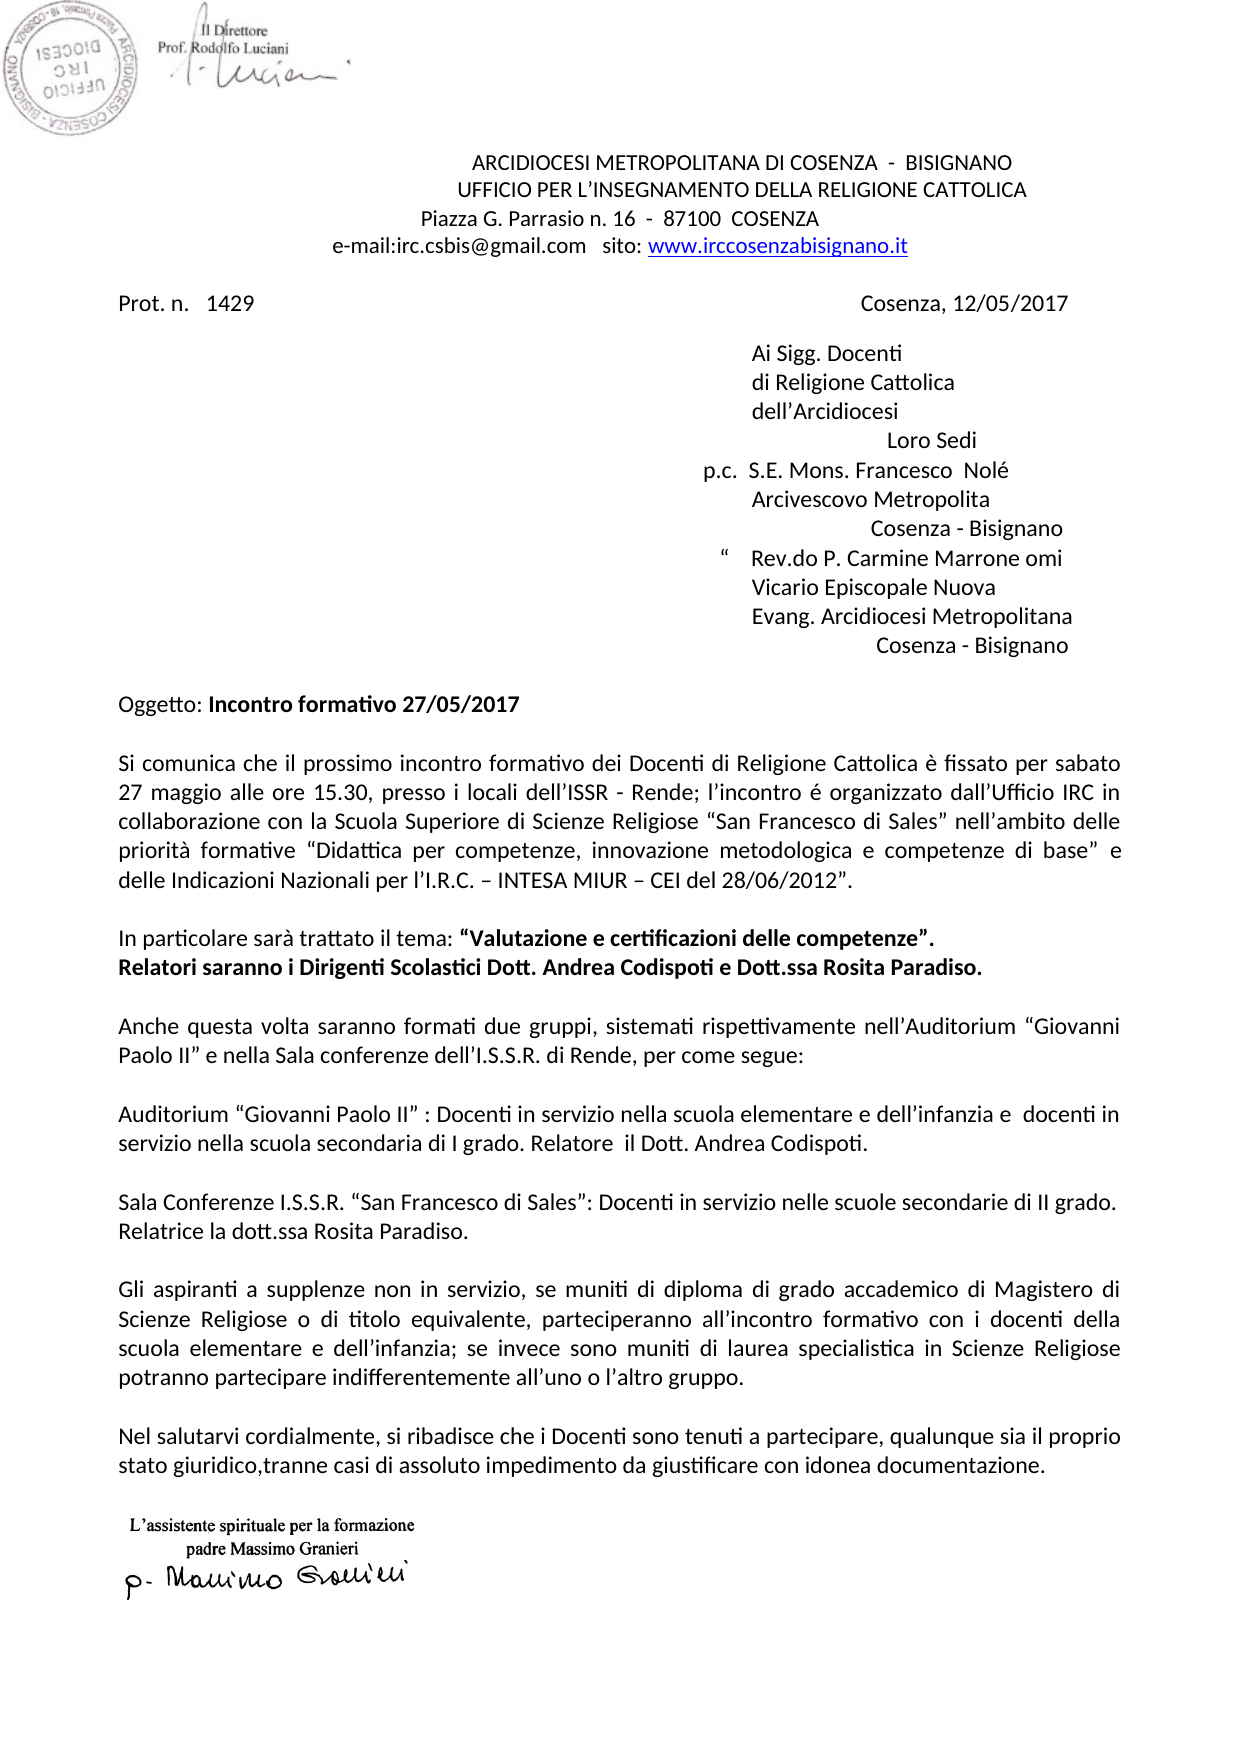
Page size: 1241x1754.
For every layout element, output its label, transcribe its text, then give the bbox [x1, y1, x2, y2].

text Nel salutarvi cordialmente, si ribadisce che i Docenti sono tenuti a partecipare, qualunque sia il proprio stato giuridico,tranne casi di assoluto impedimento da giustificare con idonea documentazione. [118, 1421, 1122, 1479]
text Cosenza - Bisignano [118, 513, 1122, 543]
text Anche questa volta saranno formati due gruppi, sistemati rispettivamente nell’Auditorium “Giovanni Paolo II” e nella Sala conferenze dell’I.S.S.R. di Rende, per come segue: [118, 1011, 1122, 1069]
text Evang. Arcidiocesi Metropolitana [118, 601, 1122, 631]
text In particolare sarà trattato il tema: “Valutazione e certificazioni delle competenze”. [118, 923, 1122, 952]
text UFFICIO PER L’INSEGNAMENTO DELLA RELIGIONE CATTOLICA [118, 176, 1122, 204]
text Auditorium “Giovanni Paolo II” : Docenti in servizio nella scuola elementare e dell’infanzia e docenti in servizio nella scuola secondaria di I grado. Relatore il Dott. Andrea Codispoti. [118, 1099, 1122, 1157]
text Si comunica che il prossimo incontro formativo dei Docenti di Religione Cattolica è fissato per sabato 27 maggio alle ore 15.30, presso i locali dell’ISSR - Rende; l’incontro é organizzato dall’Ufficio IRC in collaborazione con la Scuola Superiore di Scienze Religiose “San Francesco di Sales” nell’ambito delle priorità formative “Didattica per competenze, innovazione metodologica e competenze di base” e delle Indicazioni Nazionali per l’I.R.C. – INTESA MIUR – CEI del 28/06/2012”. [118, 748, 1122, 894]
text “ Rev.do P. Carmine Marrone omi [118, 543, 1122, 572]
text Sala Conferenze I.S.S.R. “San Francesco di Sales”: Docenti in servizio nelle scuole secondarie di II grado. [118, 1187, 1122, 1216]
text Ai Sigg. Docenti [118, 338, 1122, 367]
text ARCIDIOCESI METROPOLITANA DI COSENZA - BISIGNANO [363, 148, 1122, 176]
text Loro Sedi [118, 426, 1122, 455]
picture [118, 1508, 426, 1603]
text Prot. n. 1429 Cosenza, 12/05/2017 [118, 288, 1122, 317]
text di Religione Cattolica [118, 367, 1122, 396]
text Relatrice la dott.ssa Rosita Paradiso. [118, 1216, 1122, 1245]
text Cosenza - Bisignano [118, 631, 1122, 660]
text Piazza G. Parrasio n. 16 - 87100 COSENZA [118, 204, 1122, 232]
text Arcivescovo Metropolita [118, 484, 1122, 513]
text Gli aspiranti a supplenze non in servizio, se muniti di diploma di grado accademico di Magistero di Scienze Religiose o di titolo equivalente, parteciperanno all’incontro formativo con i docenti della scuola elementare e dell’infanzia; se invece sono muniti di laurea specialistica in Scienze Religiose potranno partecipare indifferentemente all’uno o l’altro gruppo. [118, 1274, 1122, 1392]
text Relatori saranno i Dirigenti Scolastici Dott. Andrea Codispoti e Dott.ssa Rosita Paradiso. [118, 952, 1122, 982]
text Vicario Episcopale Nuova [118, 572, 1122, 601]
text Oggetto: Incontro formativo 27/05/2017 [118, 689, 1122, 718]
picture [0, 0, 363, 179]
text p.c. S.E. Mons. Francesco Nolé [118, 455, 1122, 484]
text dell’Arcidiocesi [118, 396, 1122, 426]
text e-mail:irc.csbis@gmail.com sito: www.irccosenzabisignano.it [118, 232, 1122, 260]
